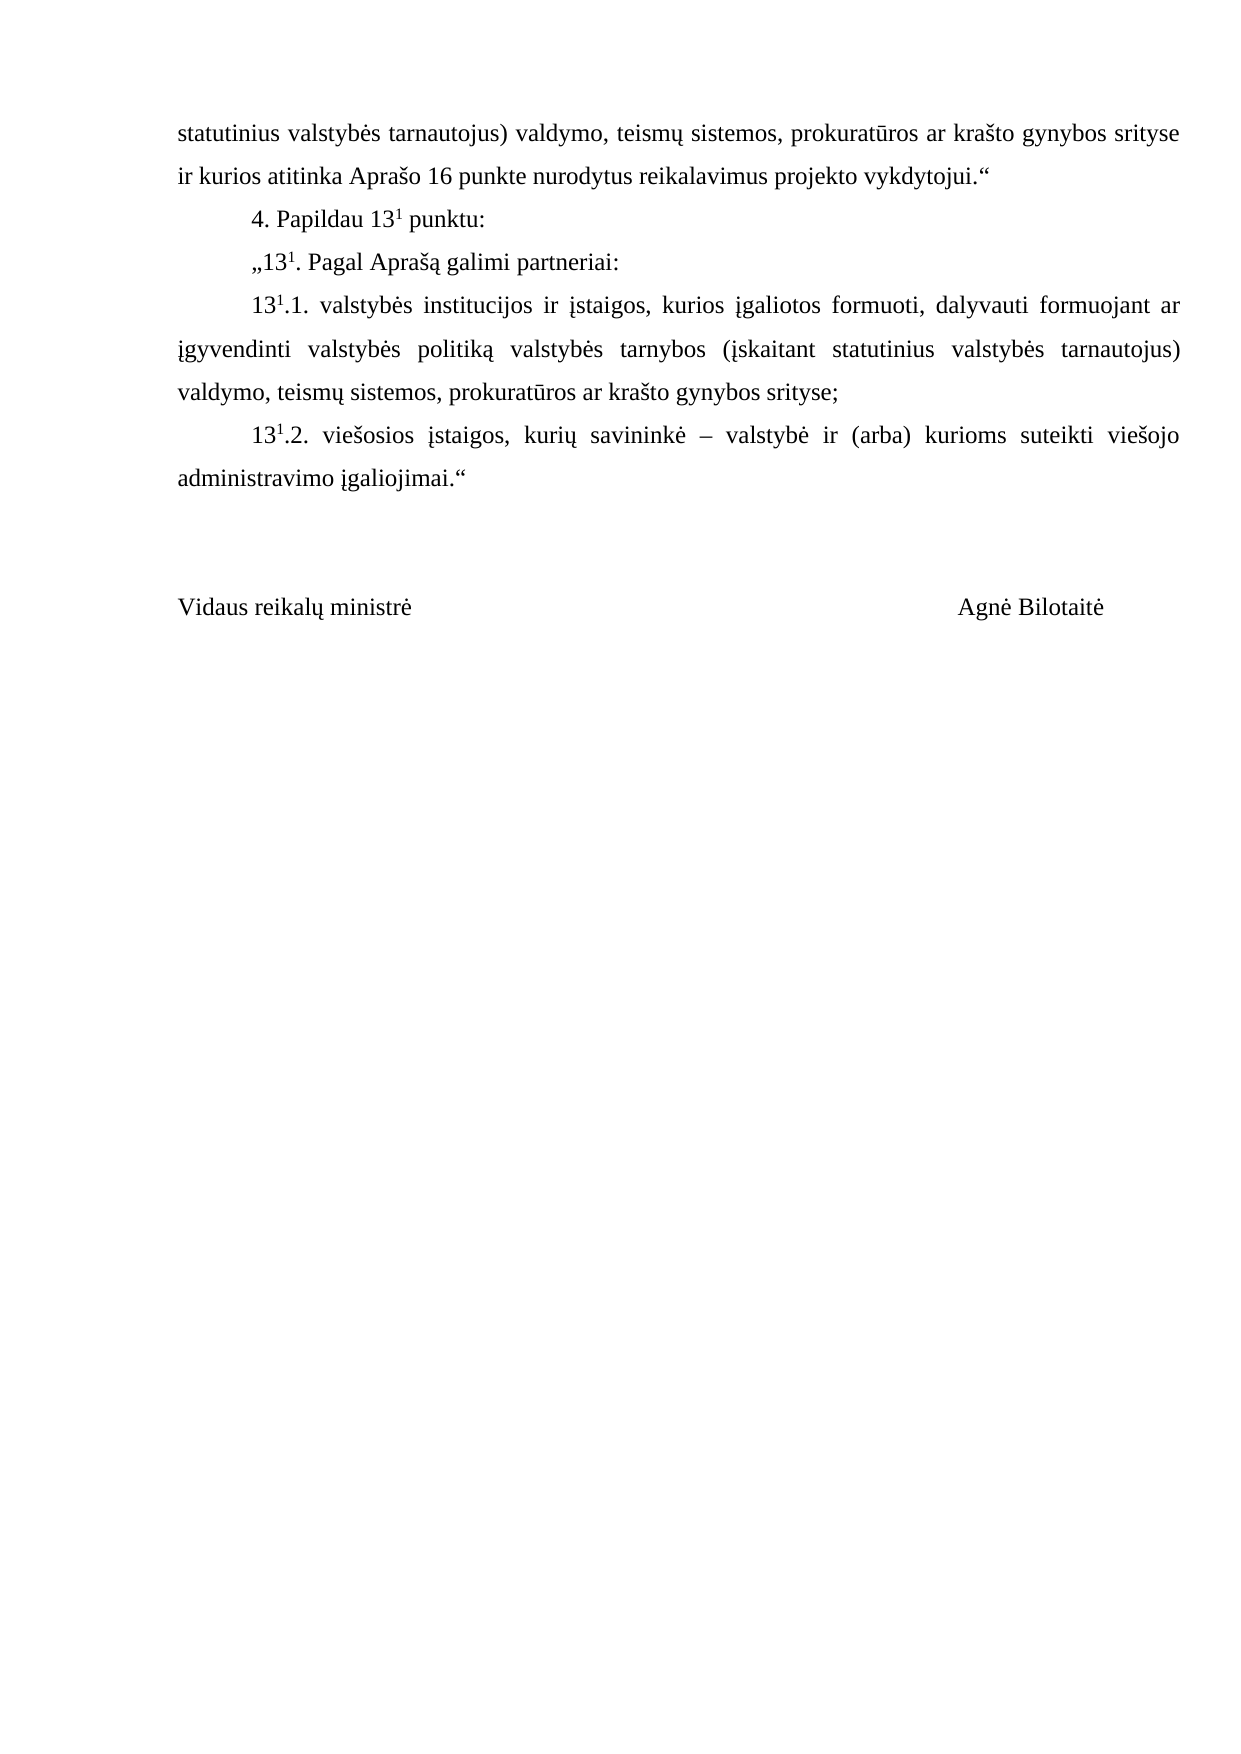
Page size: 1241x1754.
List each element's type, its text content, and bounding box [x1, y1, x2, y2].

text „131. Pagal Aprašą galimi partneriai: [177, 247, 1181, 276]
text 131.2. viešosios įstaigos, kurių savininkė – valstybė ir (arba) kurioms suteikti viešojo administravimo įgaliojimai.“ [177, 420, 1181, 492]
text Vidaus reikalų ministrė Agnė Bilotaitė [177, 592, 1181, 621]
text 4. Papildau 131 punktu: [177, 204, 1181, 233]
text 131.1. valstybės institucijos ir įstaigos, kurios įgaliotos formuoti, dalyvauti formuojant ar įgyvendinti valstybės politiką valstybės tarnybos (įskaitant statutinius valstybės tarnautojus) valdymo, teismų sistemos, prokuratūros ar krašto gynybos srityse; [177, 291, 1181, 406]
text statutinius valstybės tarnautojus) valdymo, teismų sistemos, prokuratūros ar krašto gynybos srityse ir kurios atitinka Aprašo 16 punkte nurodytus reikalavimus projekto vykdytojui.“ [177, 118, 1181, 190]
